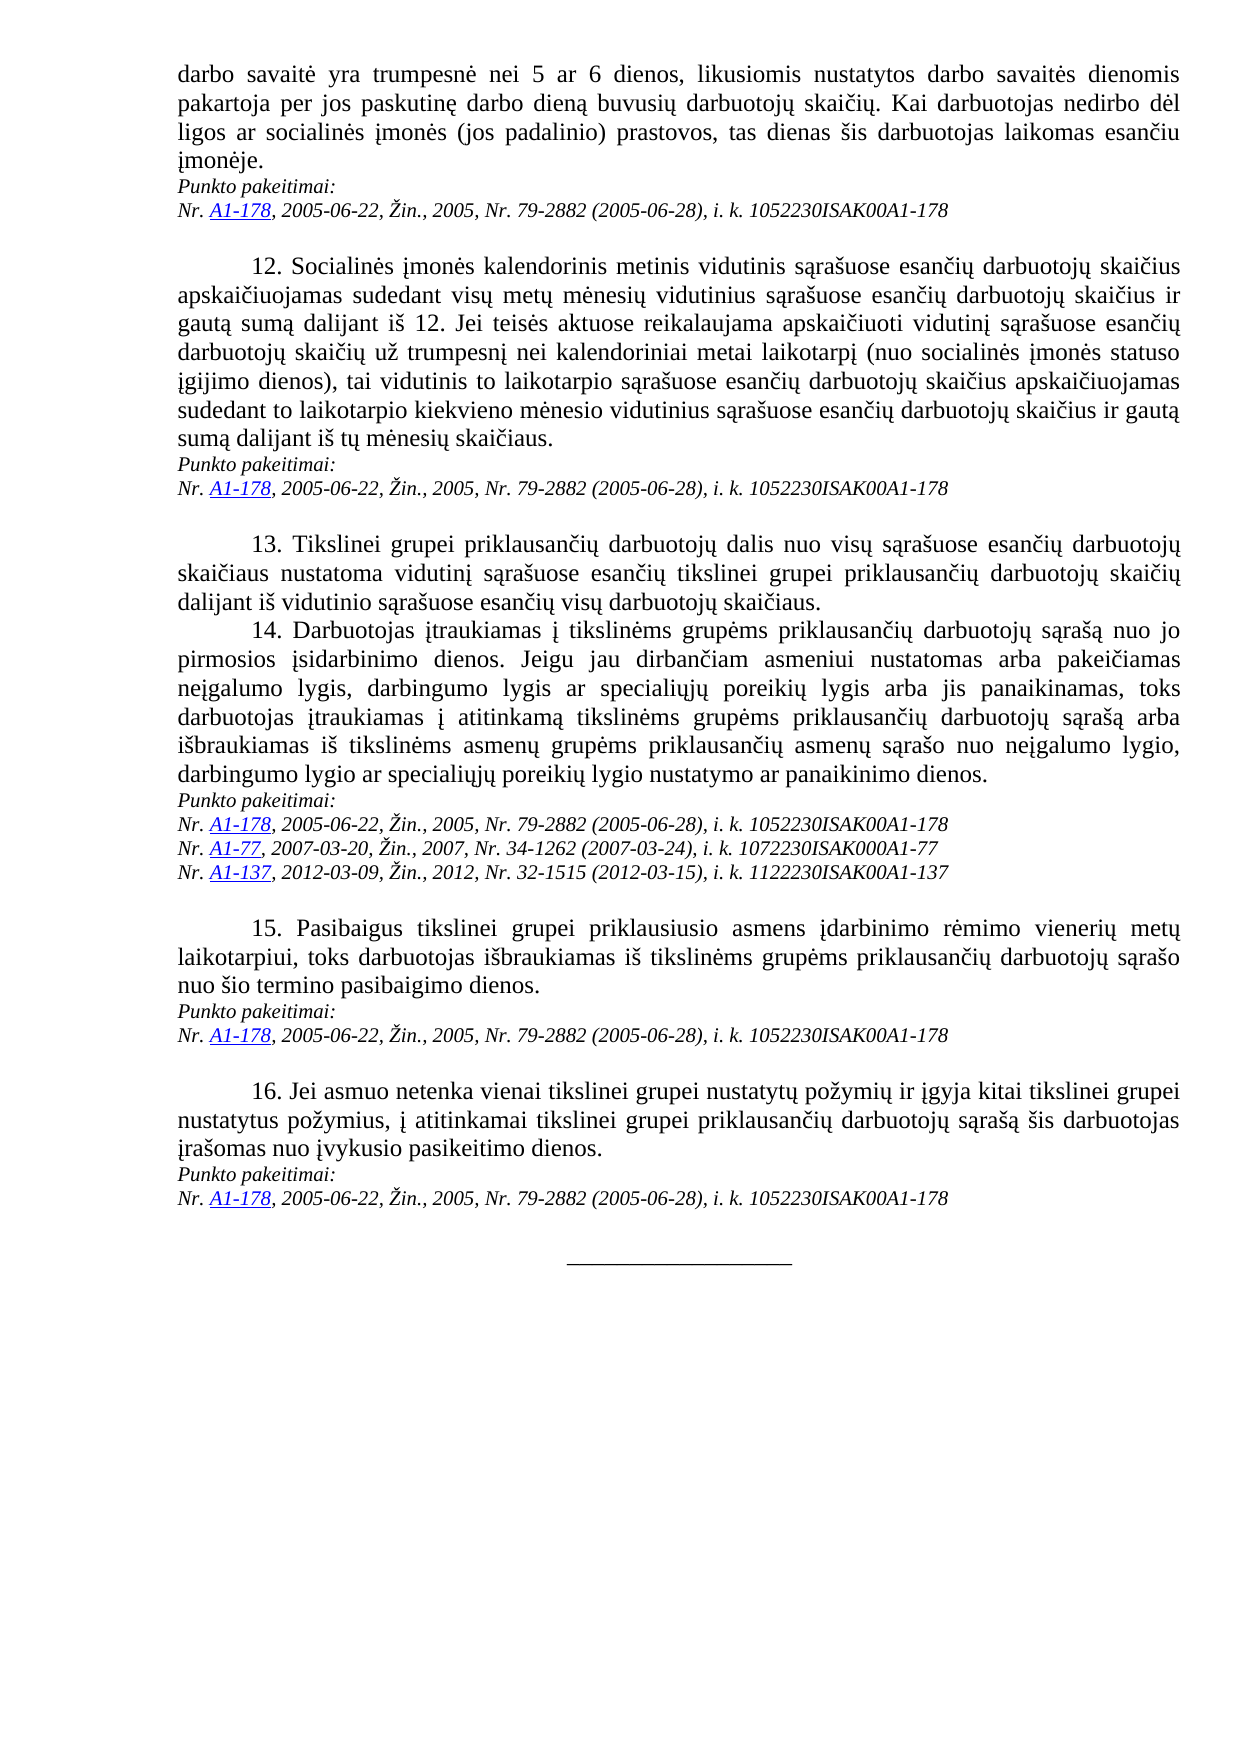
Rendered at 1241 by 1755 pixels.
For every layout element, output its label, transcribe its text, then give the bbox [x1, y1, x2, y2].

text Punkto pakeitimai: [177, 174, 1181, 198]
text Nr. A1-178, 2005-06-22, Žin., 2005, Nr. 79-2882 (2005-06-28), i. k. 1052230ISAK00A1-178 [177, 476, 1181, 500]
text 16. Jei asmuo netenka vienai tikslinei grupei nustatytų požymių ir įgyja kitai tikslinei grupei nustatytus požymius, į atitinkamai tikslinei grupei priklausančių darbuotojų sąrašą šis darbuotojas įrašomas nuo įvykusio pasikeitimo dienos. [177, 1076, 1181, 1162]
text darbo savaitė yra trumpesnė nei 5 ar 6 dienos, likusiomis nustatytos darbo savaitės dienomis pakartoja per jos paskutinę darbo dieną buvusių darbuotojų skaičių. Kai darbuotojas nedirbo dėl ligos ar socialinės įmonės (jos padalinio) prastovos, tas dienas šis darbuotojas laikomas esančiu įmonėje. [177, 59, 1181, 174]
text Punkto pakeitimai: [177, 452, 1181, 476]
text __________________ [177, 1239, 1181, 1268]
text Punkto pakeitimai: [177, 788, 1181, 812]
text Nr. A1-178, 2005-06-22, Žin., 2005, Nr. 79-2882 (2005-06-28), i. k. 1052230ISAK00A1-178 [177, 198, 1181, 222]
text Nr. A1-178, 2005-06-22, Žin., 2005, Nr. 79-2882 (2005-06-28), i. k. 1052230ISAK00A1-178 [177, 1186, 1181, 1210]
text Nr. A1-178, 2005-06-22, Žin., 2005, Nr. 79-2882 (2005-06-28), i. k. 1052230ISAK00A1-178 [177, 1023, 1181, 1047]
text Nr. A1-137, 2012-03-09, Žin., 2012, Nr. 32-1515 (2012-03-15), i. k. 1122230ISAK00A1-137 [177, 860, 1181, 884]
text 14. Darbuotojas įtraukiamas į tikslinėms grupėms priklausančių darbuotojų sąrašą nuo jo pirmosios įsidarbinimo dienos. Jeigu jau dirbančiam asmeniui nustatomas arba pakeičiamas neįgalumo lygis, darbingumo lygis ar specialiųjų poreikių lygis arba jis panaikinamas, toks darbuotojas įtraukiamas į atitinkamą tikslinėms grupėms priklausančių darbuotojų sąrašą arba išbraukiamas iš tikslinėms asmenų grupėms priklausančių asmenų sąrašo nuo neįgalumo lygio, darbingumo lygio ar specialiųjų poreikių lygio nustatymo ar panaikinimo dienos. [177, 615, 1181, 788]
text 15. Pasibaigus tikslinei grupei priklausiusio asmens įdarbinimo rėmimo vienerių metų laikotarpiui, toks darbuotojas išbraukiamas iš tikslinėms grupėms priklausančių darbuotojų sąrašo nuo šio termino pasibaigimo dienos. [177, 913, 1181, 999]
text Punkto pakeitimai: [177, 999, 1181, 1023]
text 13. Tikslinei grupei priklausančių darbuotojų dalis nuo visų sąrašuose esančių darbuotojų skaičiaus nustatoma vidutinį sąrašuose esančių tikslinei grupei priklausančių darbuotojų skaičių dalijant iš vidutinio sąrašuose esančių visų darbuotojų skaičiaus. [177, 529, 1181, 615]
text Nr. A1-77, 2007-03-20, Žin., 2007, Nr. 34-1262 (2007-03-24), i. k. 1072230ISAK000A1-77 [177, 836, 1181, 860]
text Nr. A1-178, 2005-06-22, Žin., 2005, Nr. 79-2882 (2005-06-28), i. k. 1052230ISAK00A1-178 [177, 812, 1181, 836]
text Punkto pakeitimai: [177, 1162, 1181, 1186]
text 12. Socialinės įmonės kalendorinis metinis vidutinis sąrašuose esančių darbuotojų skaičius apskaičiuojamas sudedant visų metų mėnesių vidutinius sąrašuose esančių darbuotojų skaičius ir gautą sumą dalijant iš 12. Jei teisės aktuose reikalaujama apskaičiuoti vidutinį sąrašuose esančių darbuotojų skaičių už trumpesnį nei kalendoriniai metai laikotarpį (nuo socialinės įmonės statuso įgijimo dienos), tai vidutinis to laikotarpio sąrašuose esančių darbuotojų skaičius apskaičiuojamas sudedant to laikotarpio kiekvieno mėnesio vidutinius sąrašuose esančių darbuotojų skaičius ir gautą sumą dalijant iš tų mėnesių skaičiaus. [177, 251, 1181, 452]
